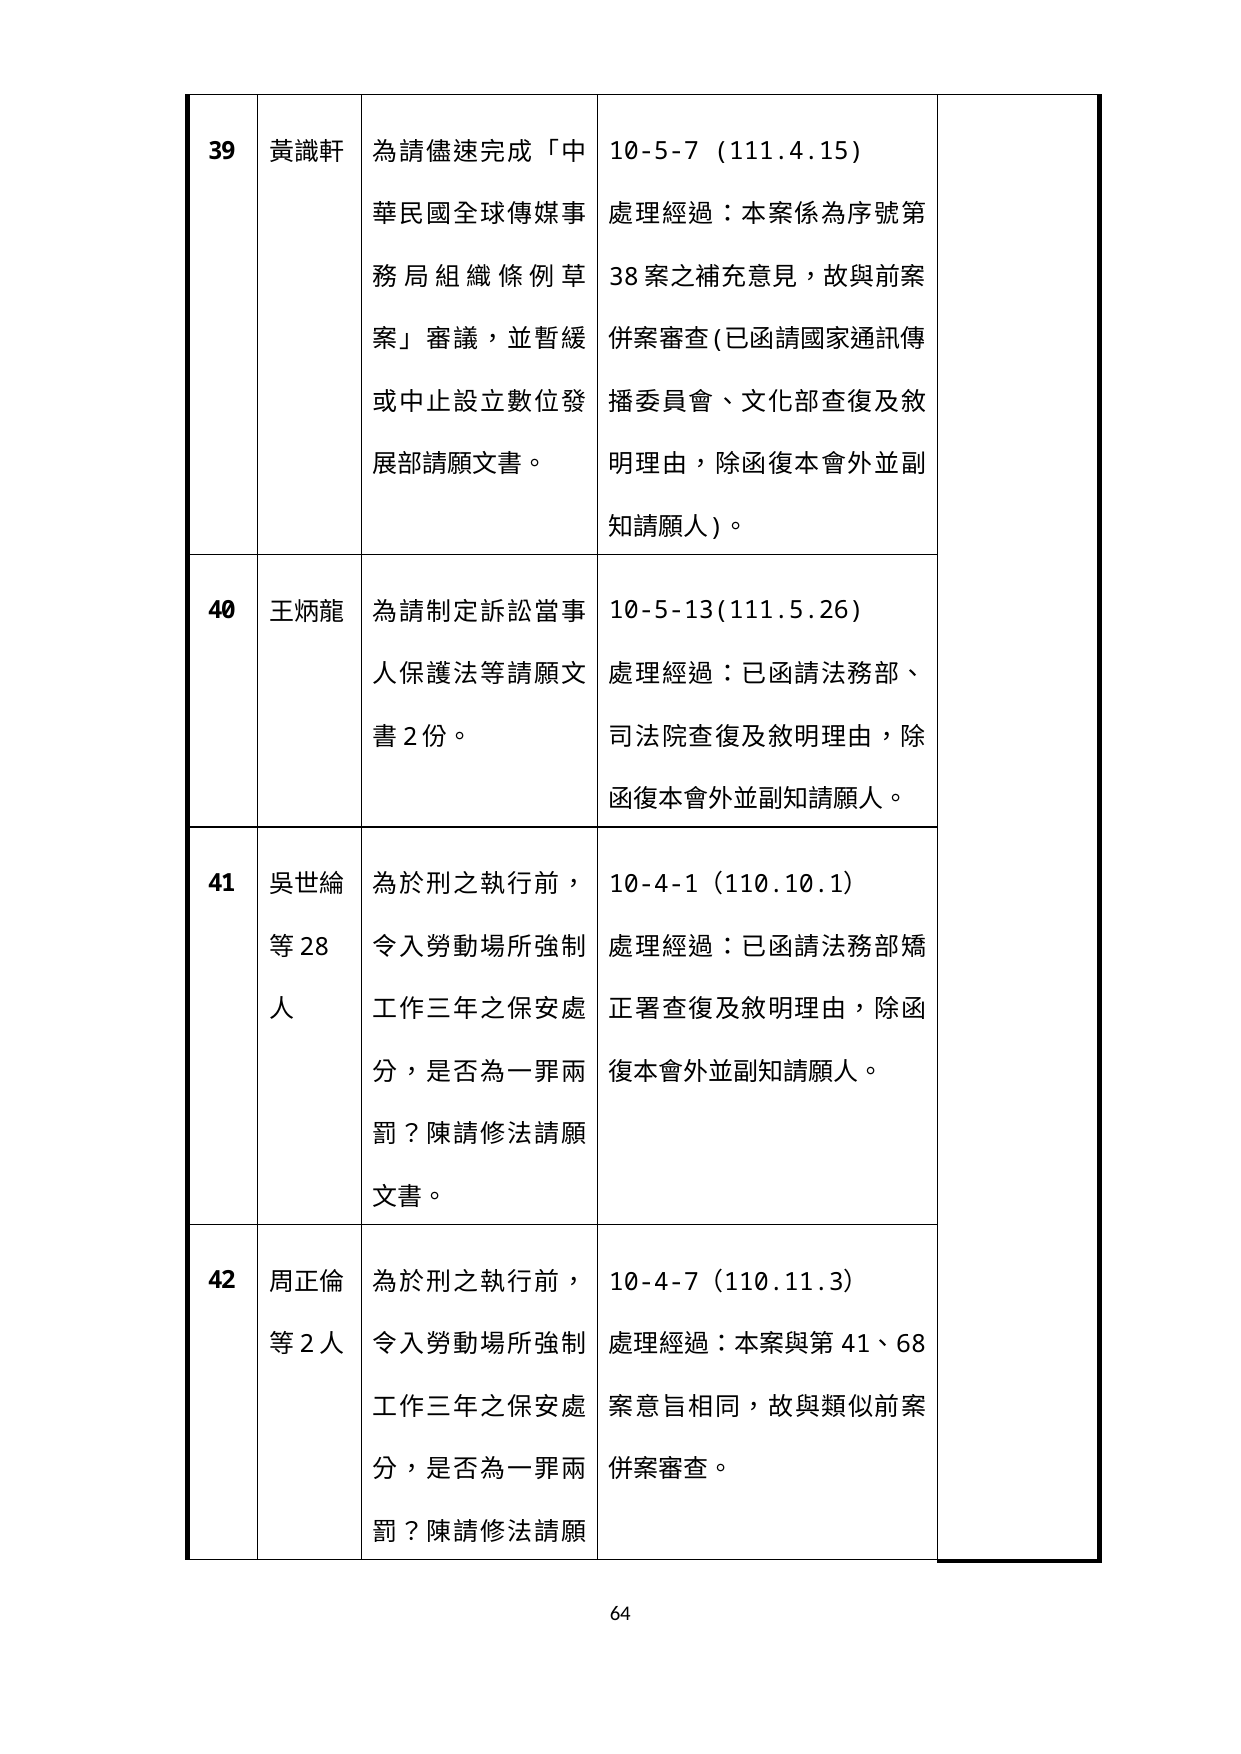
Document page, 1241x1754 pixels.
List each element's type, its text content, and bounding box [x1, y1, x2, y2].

table_cell 39 [190, 95, 257, 554]
table_cell 為於刑之執行前，令入勞動場所強制工作三年之保安處分，是否為一罪兩罰？陳請修法請願 [362, 1225, 597, 1559]
table_cell 周正倫等2人 [258, 1225, 361, 1559]
table_cell 為於刑之執行前，令入勞動場所強制工作三年之保安處分，是否為一罪兩罰？陳請修法請願文書。 [362, 828, 597, 1224]
table_cell 40 [190, 555, 257, 826]
table_cell 10-5-13(111.5.26) 處理經過：已函請法務部、司法院查復及敘明理由，除函復本會外並副知請願人。 [598, 555, 937, 826]
table_cell 10-4-1（110.10.1） 處理經過：已函請法務部矯正署查復及敘明理由，除函復本會外並副知請願人。 [598, 828, 937, 1224]
table_cell 為請制定訴訟當事人保護法等請願文書2份。 [362, 555, 597, 826]
table_cell 黃識軒 [258, 95, 361, 554]
table_cell [938, 95, 1097, 1559]
table_cell 10-4-7（110.11.3） 處理經過：本案與第41、68案意旨相同，故與類似前案併案審查。 [598, 1225, 937, 1559]
table_cell 吳世綸等28人 [258, 828, 361, 1224]
table_cell 42 [190, 1225, 257, 1559]
table_cell 為請儘速完成「中華民國全球傳媒事務局組織條例草案」審議，並暫緩或中止設立數位發展部請願文書。 [362, 95, 597, 554]
table_cell 41 [190, 828, 257, 1224]
table_cell 王炳龍 [258, 555, 361, 826]
table_cell 10-5-7 (111.4.15) 處理經過：本案係為序號第38案之補充意見，故與前案併案審查(已函請國家通訊傳播委員會、文化部查復及敘明理由，除函復本會外並副知請願人)。 [598, 95, 937, 554]
